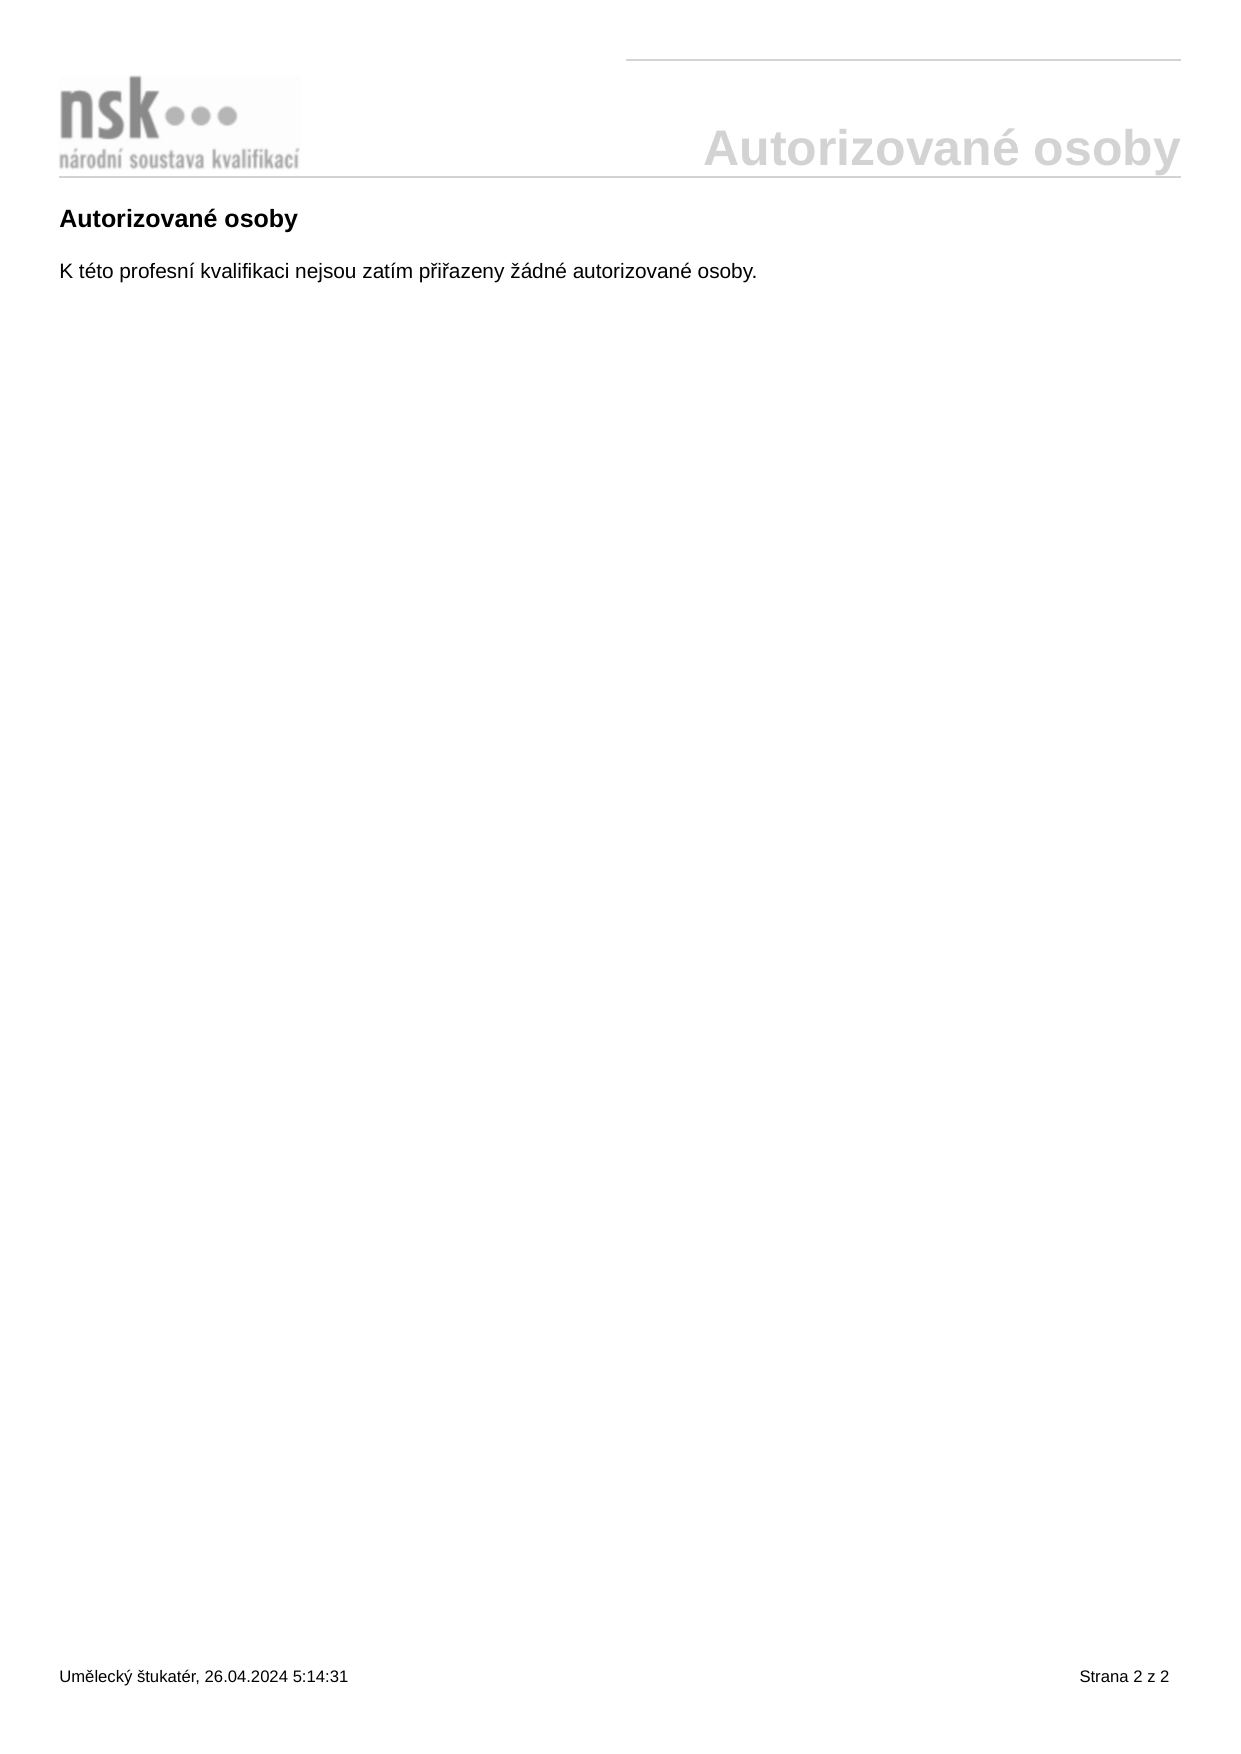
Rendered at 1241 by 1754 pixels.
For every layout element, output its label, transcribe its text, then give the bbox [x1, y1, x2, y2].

table_cell [1169, 1183, 1181, 1421]
table_cell [626, 583, 862, 883]
table_cell [620, 1421, 626, 1658]
table_cell [1169, 194, 1181, 200]
table_cell [59, 178, 1181, 194]
table_cell [862, 1183, 1169, 1421]
table_cell [862, 283, 1169, 583]
table_cell Autorizované osoby [59, 200, 1181, 236]
table_cell [862, 236, 1169, 259]
table_cell [59, 1183, 483, 1421]
table_cell [1169, 1421, 1181, 1658]
table_cell Strana 2 z 2 [862, 1658, 1169, 1694]
table_cell [620, 236, 626, 259]
table_cell [484, 583, 620, 883]
table_cell K této profesní kvalifikaci nejsou zatím přiřazeny žádné autorizované osoby. [59, 259, 1181, 283]
table_cell [484, 283, 620, 583]
table_cell Umělecký štukatér, 26.04.2024 5:14:31 [59, 1658, 862, 1694]
table_cell [1169, 1658, 1181, 1694]
table_cell [626, 283, 862, 583]
table_cell [621, 59, 626, 170]
table_cell [59, 194, 483, 200]
table_cell [1169, 883, 1181, 1183]
table_cell [620, 583, 626, 883]
table_cell [626, 883, 862, 1183]
table_cell [620, 283, 626, 583]
table_cell [484, 194, 620, 200]
table_cell [484, 1421, 620, 1658]
table_cell [626, 194, 862, 200]
table_cell [484, 236, 620, 259]
table_cell [1169, 583, 1181, 883]
table_cell [626, 1421, 862, 1658]
table_cell [862, 194, 1169, 200]
table_cell [484, 171, 620, 176]
table_cell [484, 883, 620, 1183]
table_cell [59, 283, 483, 583]
table_cell [484, 1183, 620, 1421]
table_cell [862, 883, 1169, 1183]
table_cell [1169, 283, 1181, 583]
table_cell [626, 236, 862, 259]
table_cell [59, 583, 483, 883]
table_cell [59, 1421, 483, 1658]
table_cell [59, 883, 483, 1183]
table_cell [59, 171, 483, 176]
table_cell [626, 1183, 862, 1421]
table_cell [1169, 236, 1181, 259]
table_cell [620, 883, 626, 1183]
table_cell Autorizované osoby [626, 61, 1181, 176]
table_cell [620, 1183, 626, 1421]
table_cell [59, 236, 483, 259]
table_cell [862, 1421, 1169, 1658]
picture [58, 59, 621, 171]
table_cell [862, 583, 1169, 883]
